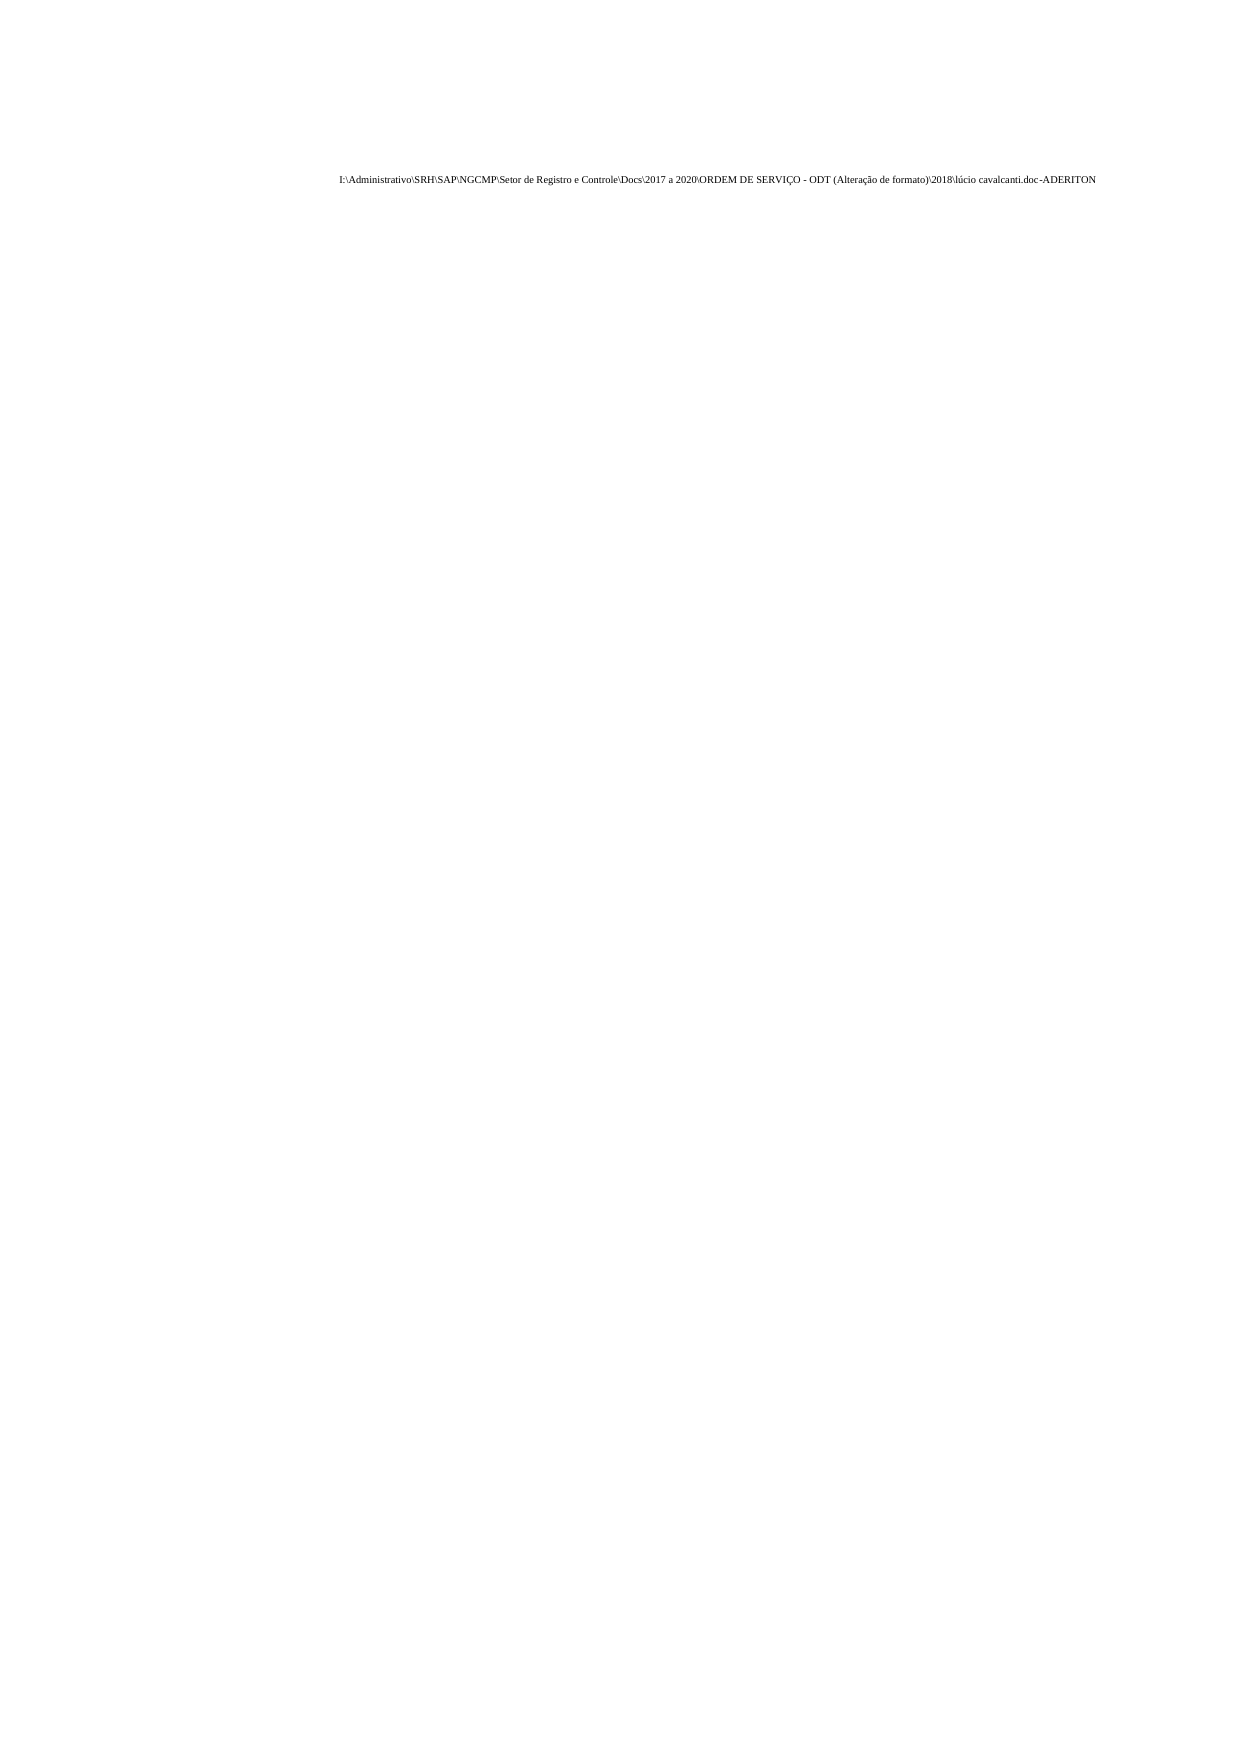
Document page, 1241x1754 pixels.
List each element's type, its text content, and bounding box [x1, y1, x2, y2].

text I:\Administrativo\SRH\SAP\NGCMP\Setor de Registro e Controle\Docs\2017 a 2020\ORDEM DE SERVIÇO - ODT (Alteração de formato)\2018\lúcio cavalcanti.doc-ADERITON [165, 174, 1096, 186]
